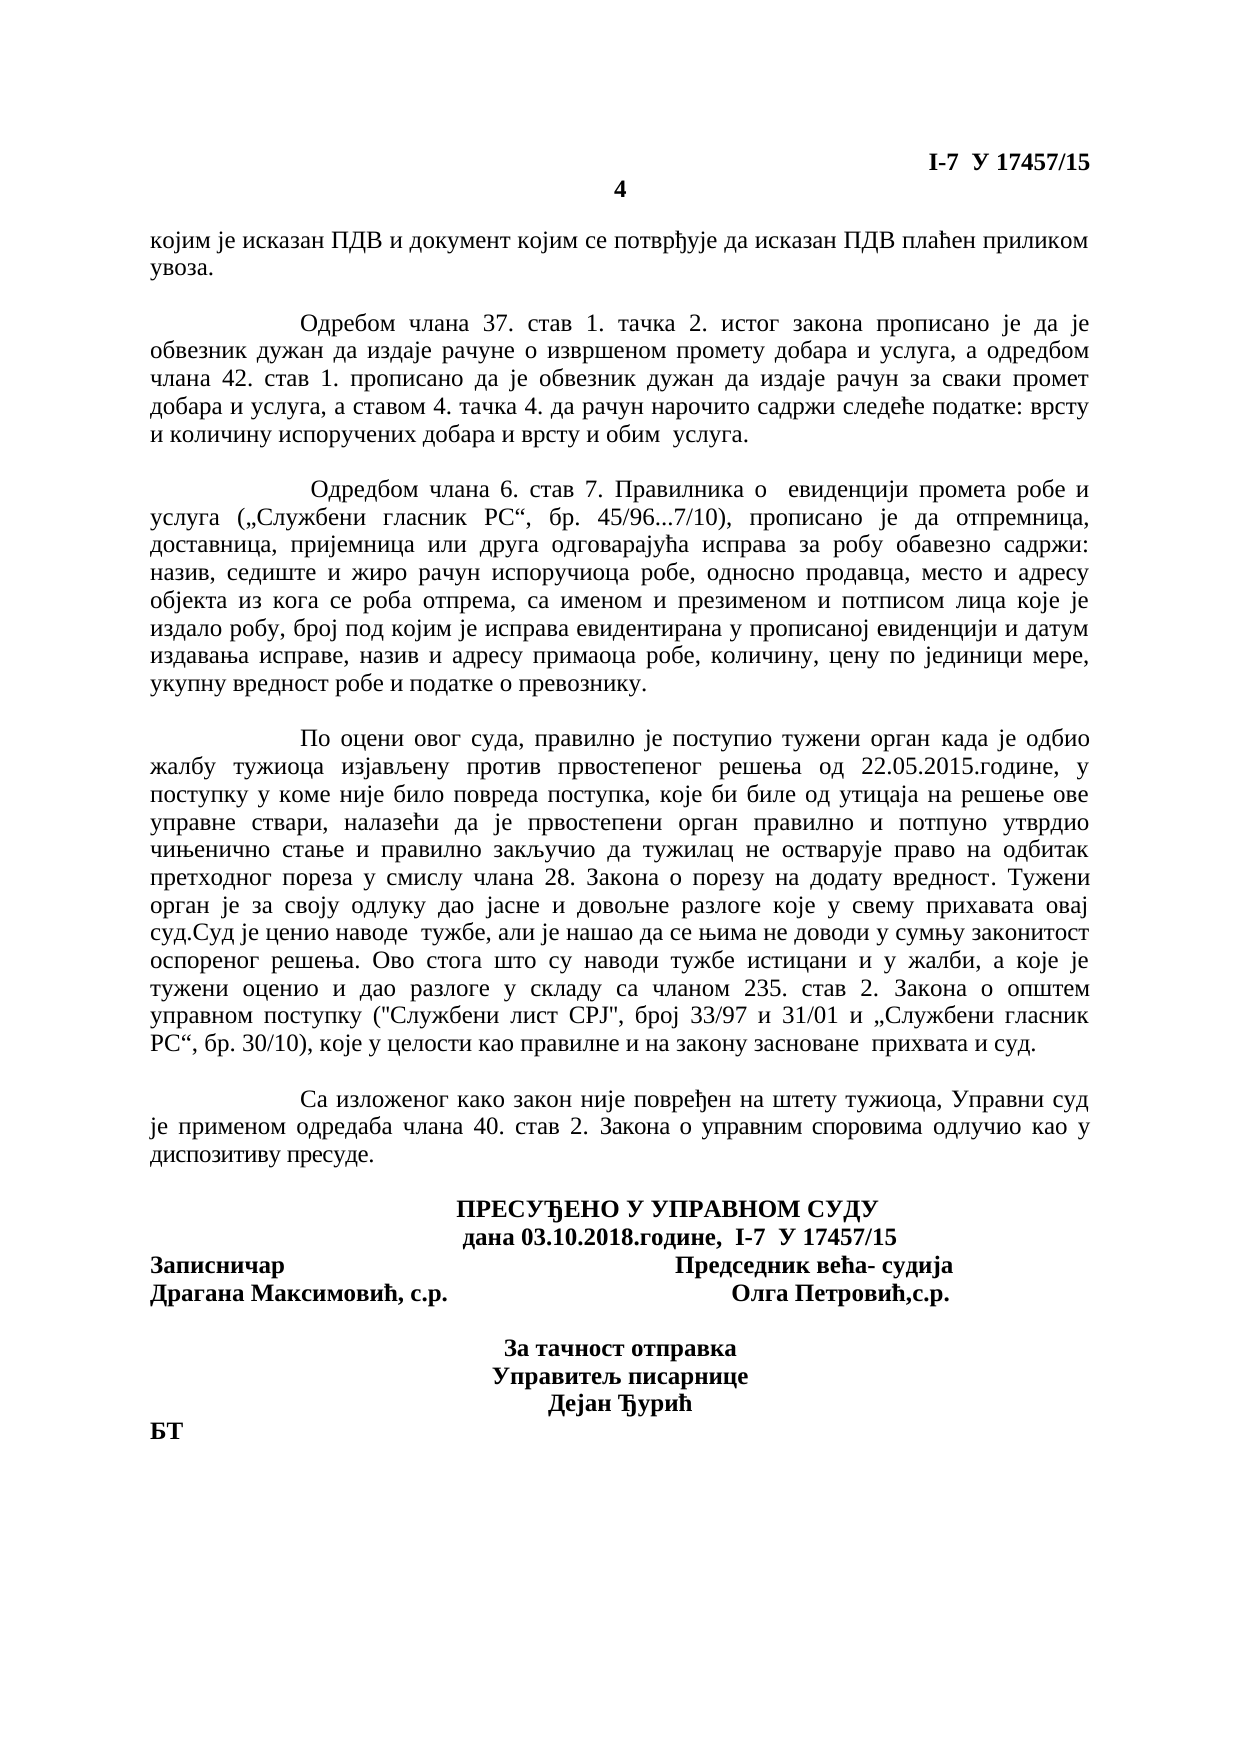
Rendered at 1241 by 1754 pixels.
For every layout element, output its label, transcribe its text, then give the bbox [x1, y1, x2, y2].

text Драгана Максимовић, с.р. Олга Петровић,с.р. [150, 1279, 1090, 1306]
text којим је исказан ПДВ и документ којим се потврђује да исказан ПДВ плаћен приликом увоза. [150, 226, 1090, 281]
text За тачност отправка [150, 1334, 1090, 1362]
text Одребом члана 37. став 1. тачка 2. истог закона прописано је да је обвезник дужан да издаје рачуне о извршеном промету добара и услуга, а одредбом члана 42. став 1. прописано да је обвезник дужан да издаје рачун за сваки промет добара и услуга, а ставом 4. тачка 4. да рачун нарочито садржи следеће податке: врсту и количину испоручених добара и врсту и обим услуга. [150, 309, 1090, 447]
text дана 03.10.2018.године, I-7 У 17457/15 [150, 1223, 1090, 1251]
text Са изложеног како закон није повређен на штету тужиоца, Управни суд је применом одредаба члана 40. став 2. Закона о управним споровима одлучио као у диспозитиву пресуде. [150, 1085, 1090, 1168]
text Одредбом члана 6. став 7. Правилника о евиденцији промета робе и услуга („Службени гласник РС“, бр. 45/96...7/10), прописано је да отпремница, доставница, пријемница или друга одговарајућа исправа за робу обавезно садржи: назив, седиште и жиро рачун испоручиоца робе, односно продавца, место и адресу објекта из кога се роба отпрема, са именом и презименом и потписом лица које је издало робу, број под којим је исправа евидентирана у прописаној евиденцији и датум издавања исправе, назив и адресу примаоца робе, количину, цену по јединици мере, укупну вредност робе и податке о превознику. [150, 475, 1090, 697]
text По оцени овог суда, правилно је поступио тужени орган када је одбио жалбу тужиоца изјављену против првостeпеног решења од 22.05.2015.године, у поступку у коме није било повреда поступка, које би биле од утицаја на решење ове управне ствари, налазећи да је првостeпени орган правилно и потпуно утврдио чињенично стање и правилно закључио да тужилац не остварује право на одбитак претходног пореза у смислу члана 28. Закона о порезу на додату вредност. Тужени орган је за своју одлуку дао јасне и довољне разлоге које у свему прихавата овај суд.Суд је ценио наводе тужбе, али је нашао да се њима не доводи у сумњу законитост оспореног решења. Ово стога што су наводи тужбе истицани и у жалби, а које је тужени оценио и дао разлоге у складу са чланом 235. став 2. Закона о општем управном поступку (''Службени лист СРЈ'', број 33/97 и 31/01 и „Службени гласник РС“, бр. 30/10), које у целости као правилне и на закону засноване прихвата и суд. [150, 724, 1090, 1057]
text Управитељ писарнице [150, 1362, 1090, 1389]
text Дејан Ђурић [150, 1389, 1090, 1417]
text ПРЕСУЂЕНО У УПРАВНОМ СУДУ [150, 1196, 1090, 1223]
text БТ [150, 1417, 1089, 1445]
text Записничар Председник већа- судија [150, 1251, 1090, 1279]
